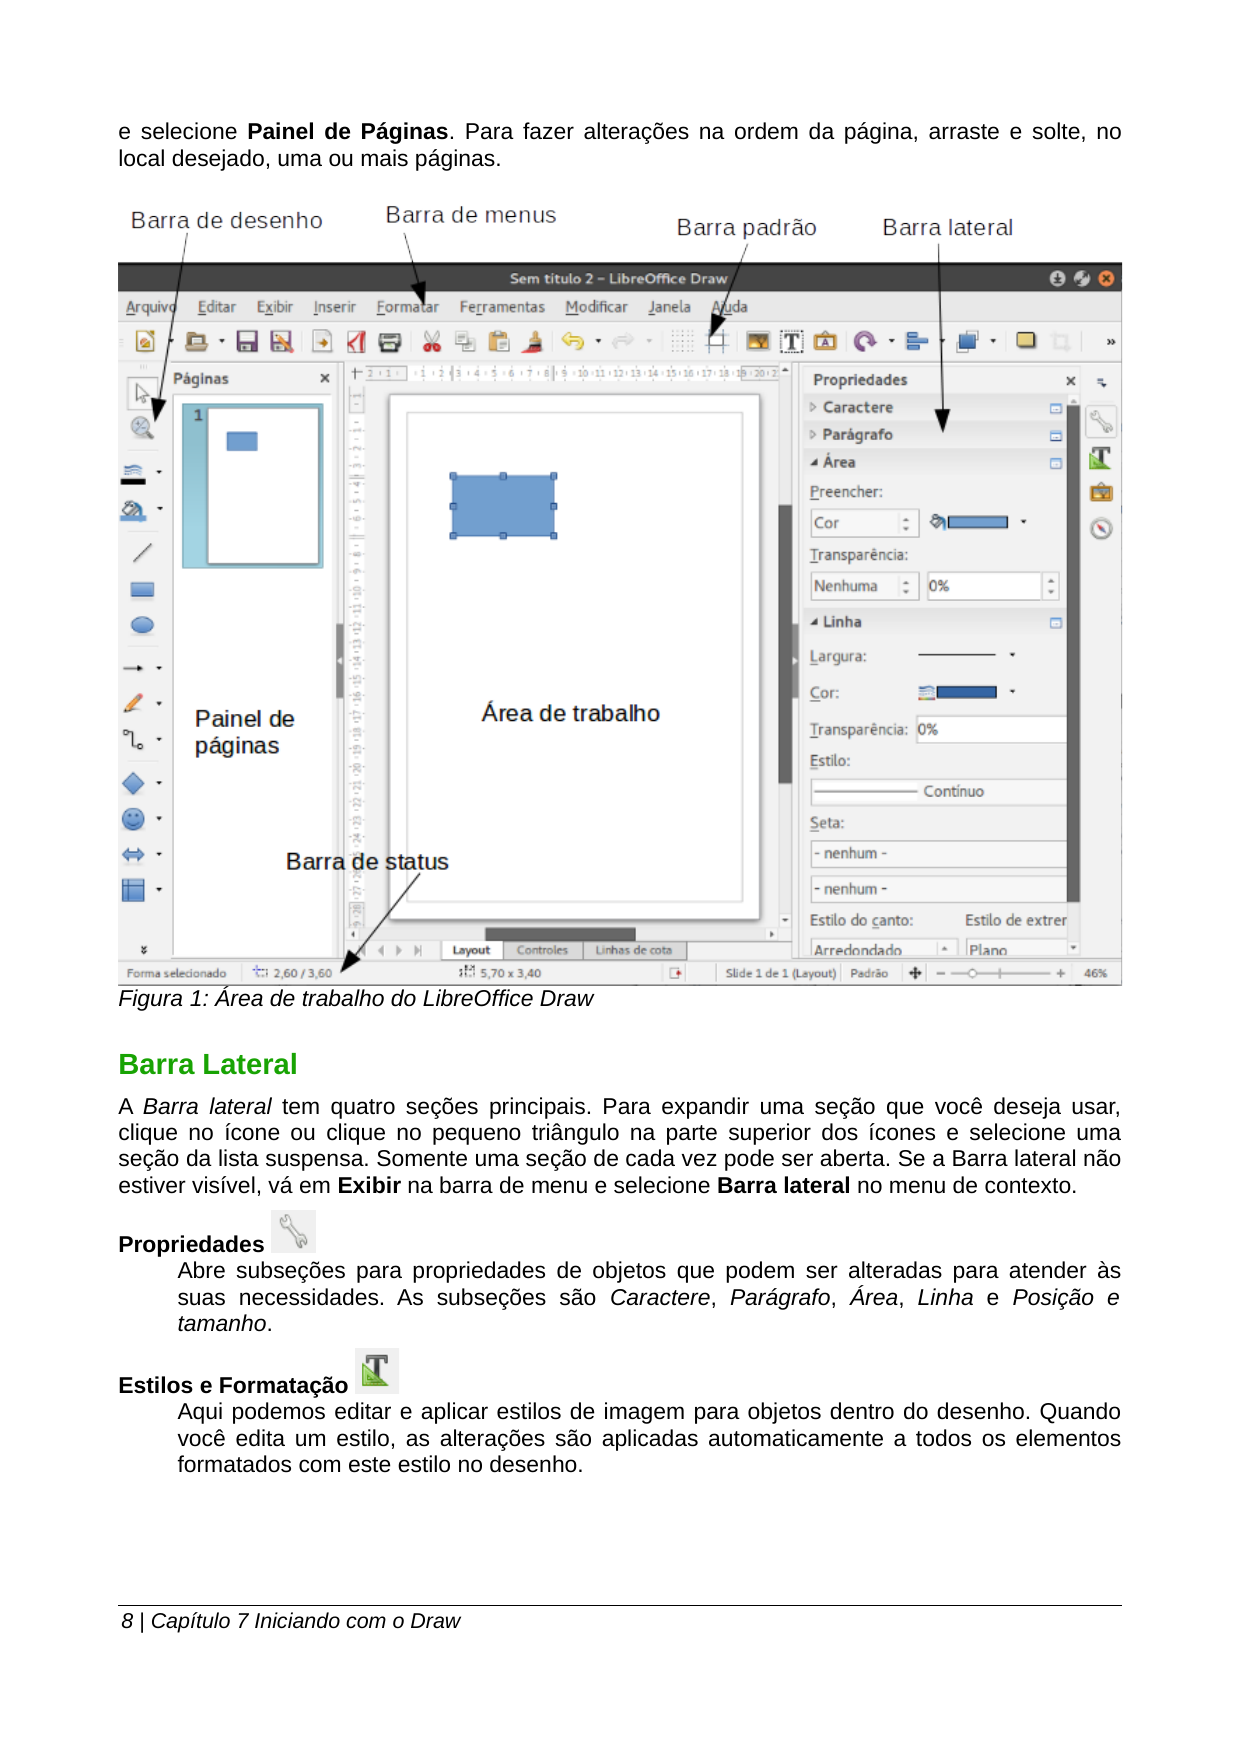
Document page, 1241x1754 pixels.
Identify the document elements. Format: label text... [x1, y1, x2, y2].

subtitle Barra Lateral [118, 1047, 1122, 1081]
text Figura 1: Área de trabalho do LibreOffice Draw [118, 986, 1122, 1012]
text Estilos e Formatação [118, 1349, 1122, 1398]
text Abre subseções para propriedades de objetos que podem ser alteradas para atender às suas necessidades. As subseções são Caractere, Parágrafo, Área, Linha e Posição e tamanho. [177, 1257, 1122, 1336]
text e selecione Painel de Páginas. Para fazer alterações na ordem da página, arraste e solte, no local desejado, uma ou mais páginas. [118, 118, 1122, 171]
text Propriedades [118, 1211, 1122, 1257]
text A Barra lateral tem quatro seções principais. Para expandir uma seção que você deseja usar, clique no ícone ou clique no pequeno triângulo na parte superior dos ícones e selecione uma seção da lista suspensa. Somente uma seção de cada vez pode ser aberta. Se a Barra lateral não estiver visível, vá em Exibir na barra de menu e selecione Barra lateral no menu de contexto. [118, 1093, 1122, 1198]
picture [118, 195, 1123, 986]
text Aqui podemos editar e aplicar estilos de imagem para objetos dentro do desenho. Quando você edita um estilo, as alterações são aplicadas automaticamente a todos os elementos formatados com este estilo no desenho. [177, 1398, 1122, 1477]
